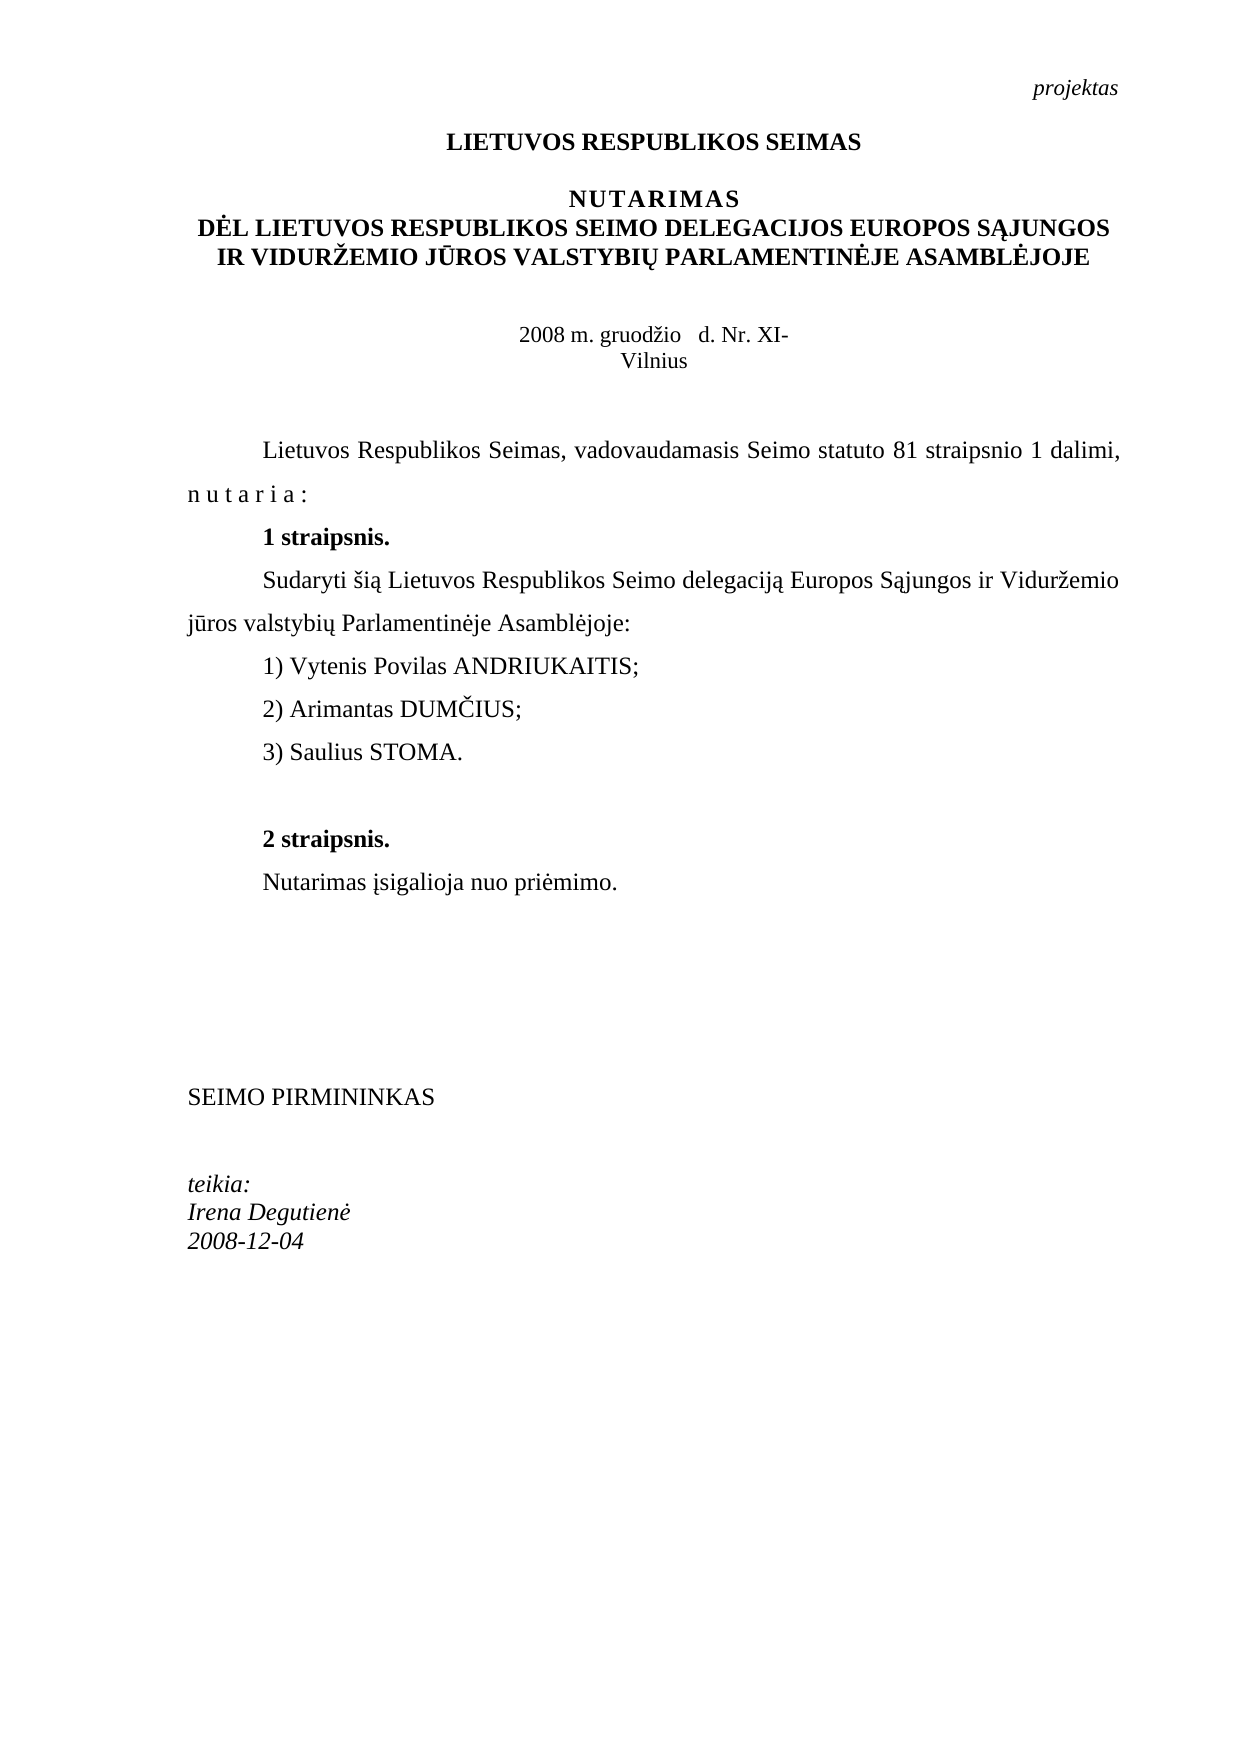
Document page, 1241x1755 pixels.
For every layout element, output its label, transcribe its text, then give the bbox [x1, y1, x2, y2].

text 1 straipsnis. [187, 522, 1120, 551]
text teikia: [187, 1169, 1120, 1197]
text Irena Degutienė [187, 1197, 1120, 1226]
text 2) Arimantas DUMČIUS; [187, 694, 1120, 723]
text Sudaryti šią Lietuvos Respublikos Seimo delegaciją Europos Sąjungos ir Viduržemio jūros valstybių Parlamentinėje Asamblėjoje: [187, 565, 1120, 637]
text DĖL LIETUVOS RESPUBLIKOS SEIMO DELEGACIJOS EUROPOS SĄJUNGOS IR VIDURŽEMIO JŪROS VALSTYBIŲ PARLAMENTINĖJE ASAMBLĖJOJE [187, 213, 1120, 270]
text 1) Vytenis Povilas ANDRIUKAITIS; [187, 651, 1120, 680]
text 3) Saulius STOMA. [187, 737, 1120, 766]
text SEIMO PIRMININKAS [187, 1082, 1120, 1111]
text 2 straipsnis. [187, 824, 1120, 852]
text Nutarimas įsigalioja nuo priėmimo. [187, 867, 1120, 896]
text projektas [187, 74, 1120, 100]
text NUTARIMAS [187, 184, 1120, 213]
text Lietuvos Respublikos Seimas, vadovaudamasis Seimo statuto 81 straipsnio 1 dalimi, n u t a r i a : [187, 436, 1120, 507]
text 2008 m. gruodžio d. Nr. XI- Vilnius [187, 321, 1120, 373]
text 2008-12-04 [187, 1226, 1120, 1255]
text LIETUVOS RESPUBLIKOS SEIMAS [187, 127, 1120, 155]
